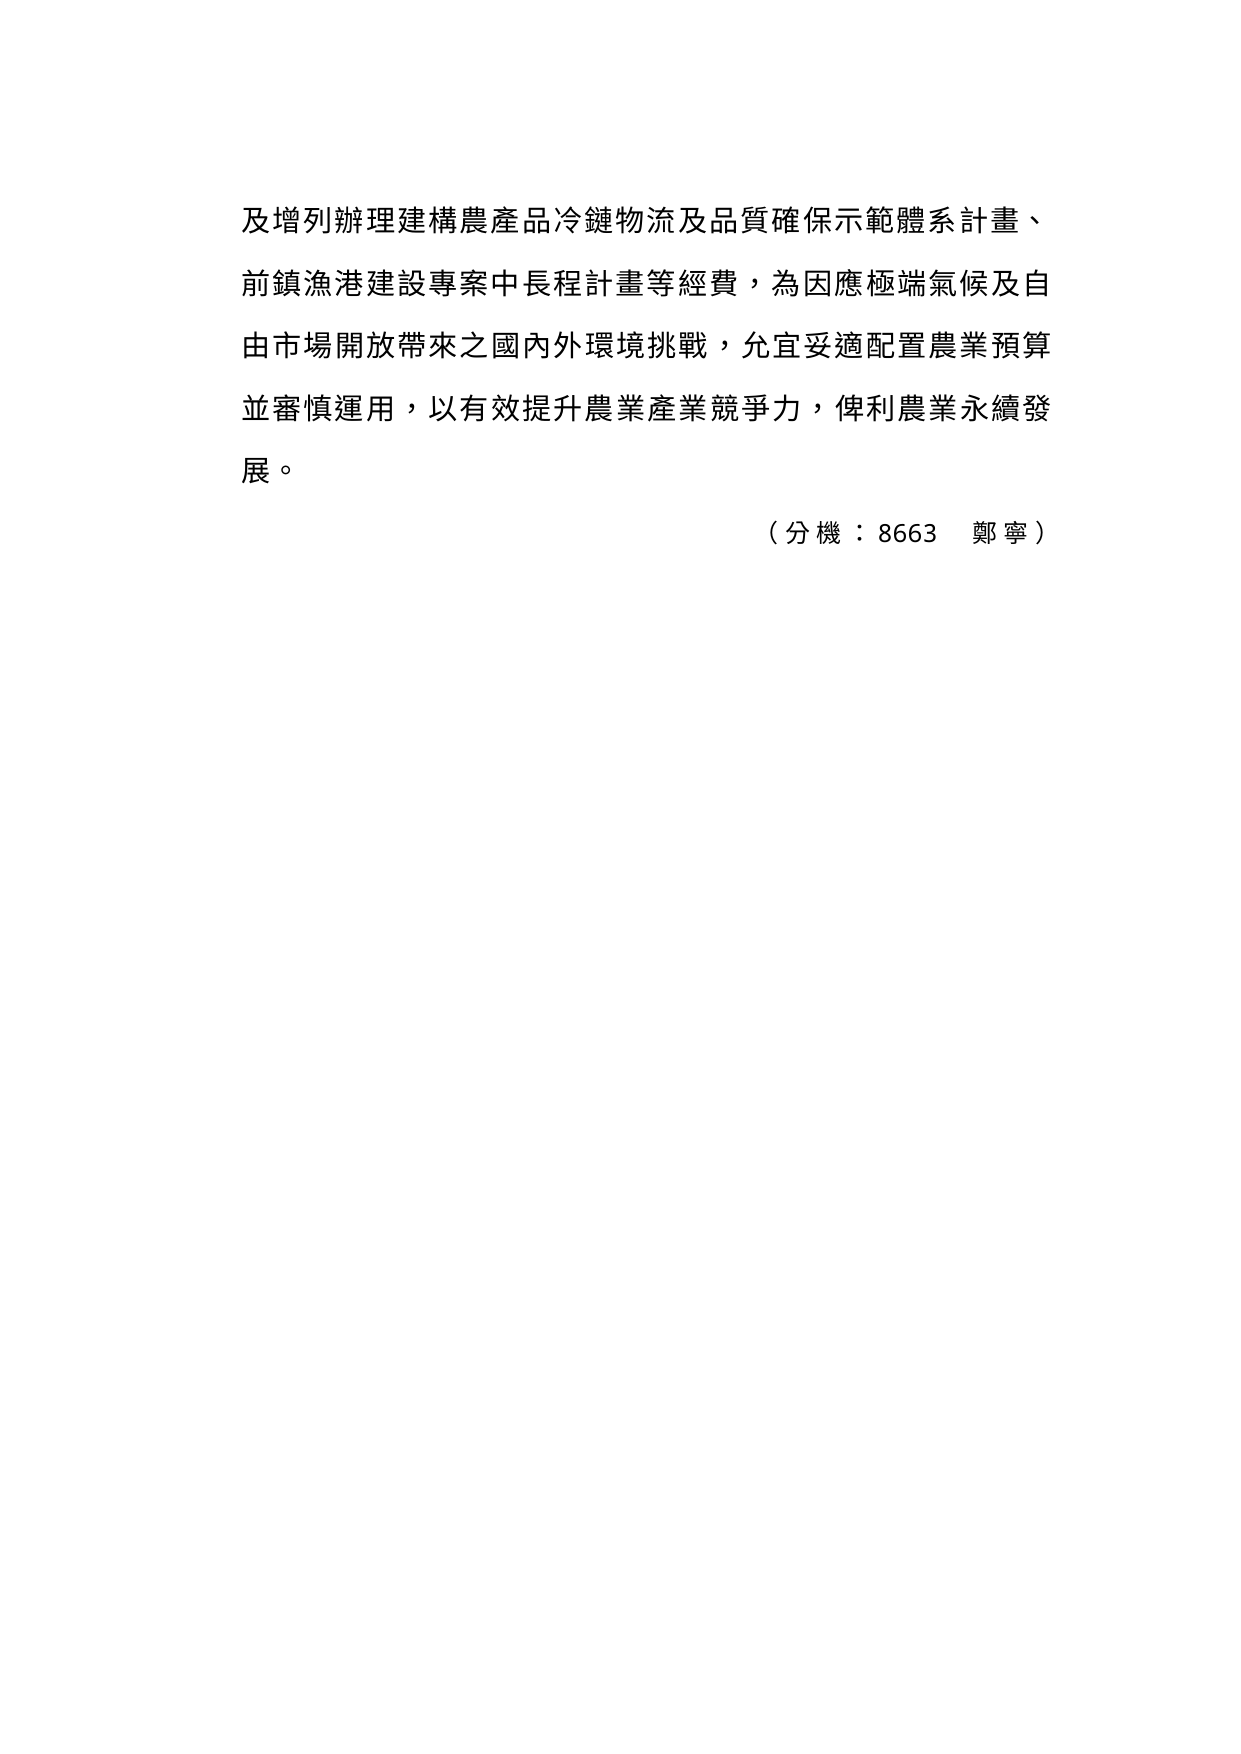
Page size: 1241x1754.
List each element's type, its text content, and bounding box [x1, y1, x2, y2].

text （分機：8663 鄭寧） [177, 490, 1063, 552]
text 綜上，農業部於112年8月改制成立，113年度主管歲出預算較112年度預算增加115.54億元，主要係增加補助農民健康保險經費、老農福利津貼及彌補農民健康保險虧損，及增列辦理建構農產品冷鏈物流及品質確保示範體系計畫、前鎮漁港建設專案中長程計畫等經費，為因應極端氣候及自由市場開放帶來之國內外環境挑戰，允宜妥適配置農業預算並審慎運用，以有效提升農業產業競爭力，俾利農業永續發展。 [236, 177, 1063, 490]
